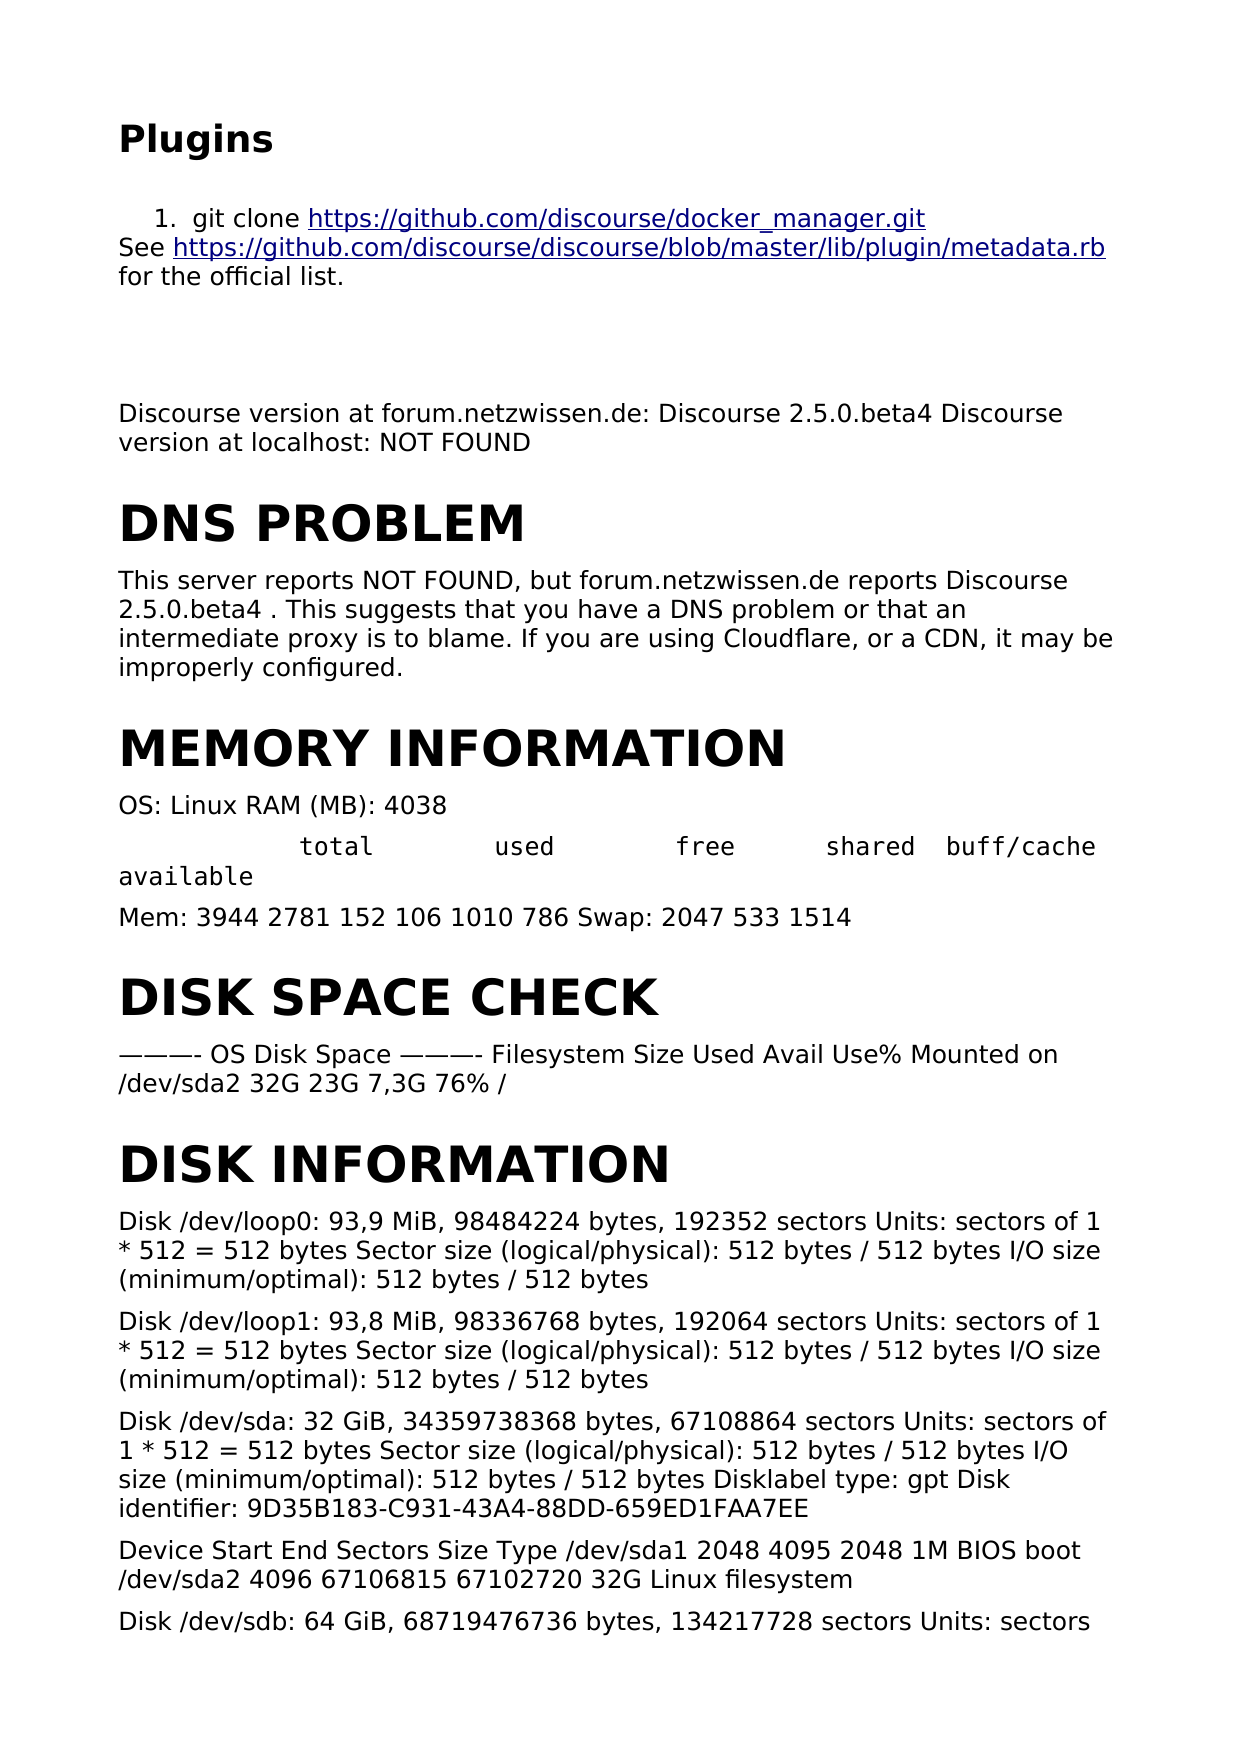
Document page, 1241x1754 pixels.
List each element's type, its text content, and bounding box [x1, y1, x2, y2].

text Device Start End Sectors Size Type /dev/sda1 2048 4095 2048 1M BIOS boot /dev/sda2 4096 67106815 67102720 32G Linux filesystem [118, 1536, 1122, 1594]
list git clone https://github.com/discourse/docker_manager.git [177, 204, 1122, 233]
text Disk /dev/sda: 32 GiB, 34359738368 bytes, 67108864 sectors Units: sectors of 1 * 512 = 512 bytes Sector size (logical/physical): 512 bytes / 512 bytes I/O size (minimum/optimal): 512 bytes / 512 bytes Disklabel type: gpt Disk identifier: 9D35B183-C931-43A4-88DD-659ED1FAA7EE [118, 1407, 1122, 1523]
text Disk /dev/loop0: 93,9 MiB, 98484224 bytes, 192352 sectors Units: sectors of 1 * 512 = 512 bytes Sector size (logical/physical): 512 bytes / 512 bytes I/O size (minimum/optimal): 512 bytes / 512 bytes [118, 1207, 1122, 1294]
text Disk /dev/sdb: 64 GiB, 68719476736 bytes, 134217728 sectors Units: sectors [118, 1607, 1122, 1636]
text OS: Linux RAM (MB): 4038 [118, 791, 1122, 820]
subtitle Plugins [118, 118, 1122, 162]
subtitle DISK SPACE CHECK [118, 969, 1122, 1028]
text total used free shared buff/cache available [118, 833, 1122, 891]
text This server reports NOT FOUND, but forum.netzwissen.de reports Discourse 2.5.0.beta4 . This suggests that you have a DNS problem or that an intermediate proxy is to blame. If you are using Cloudflare, or a CDN, it may be improperly configured. [118, 566, 1122, 683]
text Discourse version at forum.netzwissen.de: Discourse 2.5.0.beta4 Discourse version at localhost: NOT FOUND [118, 399, 1122, 458]
subtitle DISK INFORMATION [118, 1136, 1122, 1194]
subtitle MEMORY INFORMATION [118, 720, 1122, 778]
subtitle DNS PROBLEM [118, 495, 1122, 553]
text Mem: 3944 2781 152 106 1010 786 Swap: 2047 533 1514 [118, 903, 1122, 932]
text See https://github.com/discourse/discourse/blob/master/lib/plugin/metadata.rb for the official list. [118, 233, 1122, 291]
text ———- OS Disk Space ———- Filesystem Size Used Avail Use% Mounted on /dev/sda2 32G 23G 7,3G 76% / [118, 1040, 1122, 1098]
text Disk /dev/loop1: 93,8 MiB, 98336768 bytes, 192064 sectors Units: sectors of 1 * 512 = 512 bytes Sector size (logical/physical): 512 bytes / 512 bytes I/O size (minimum/optimal): 512 bytes / 512 bytes [118, 1307, 1122, 1394]
